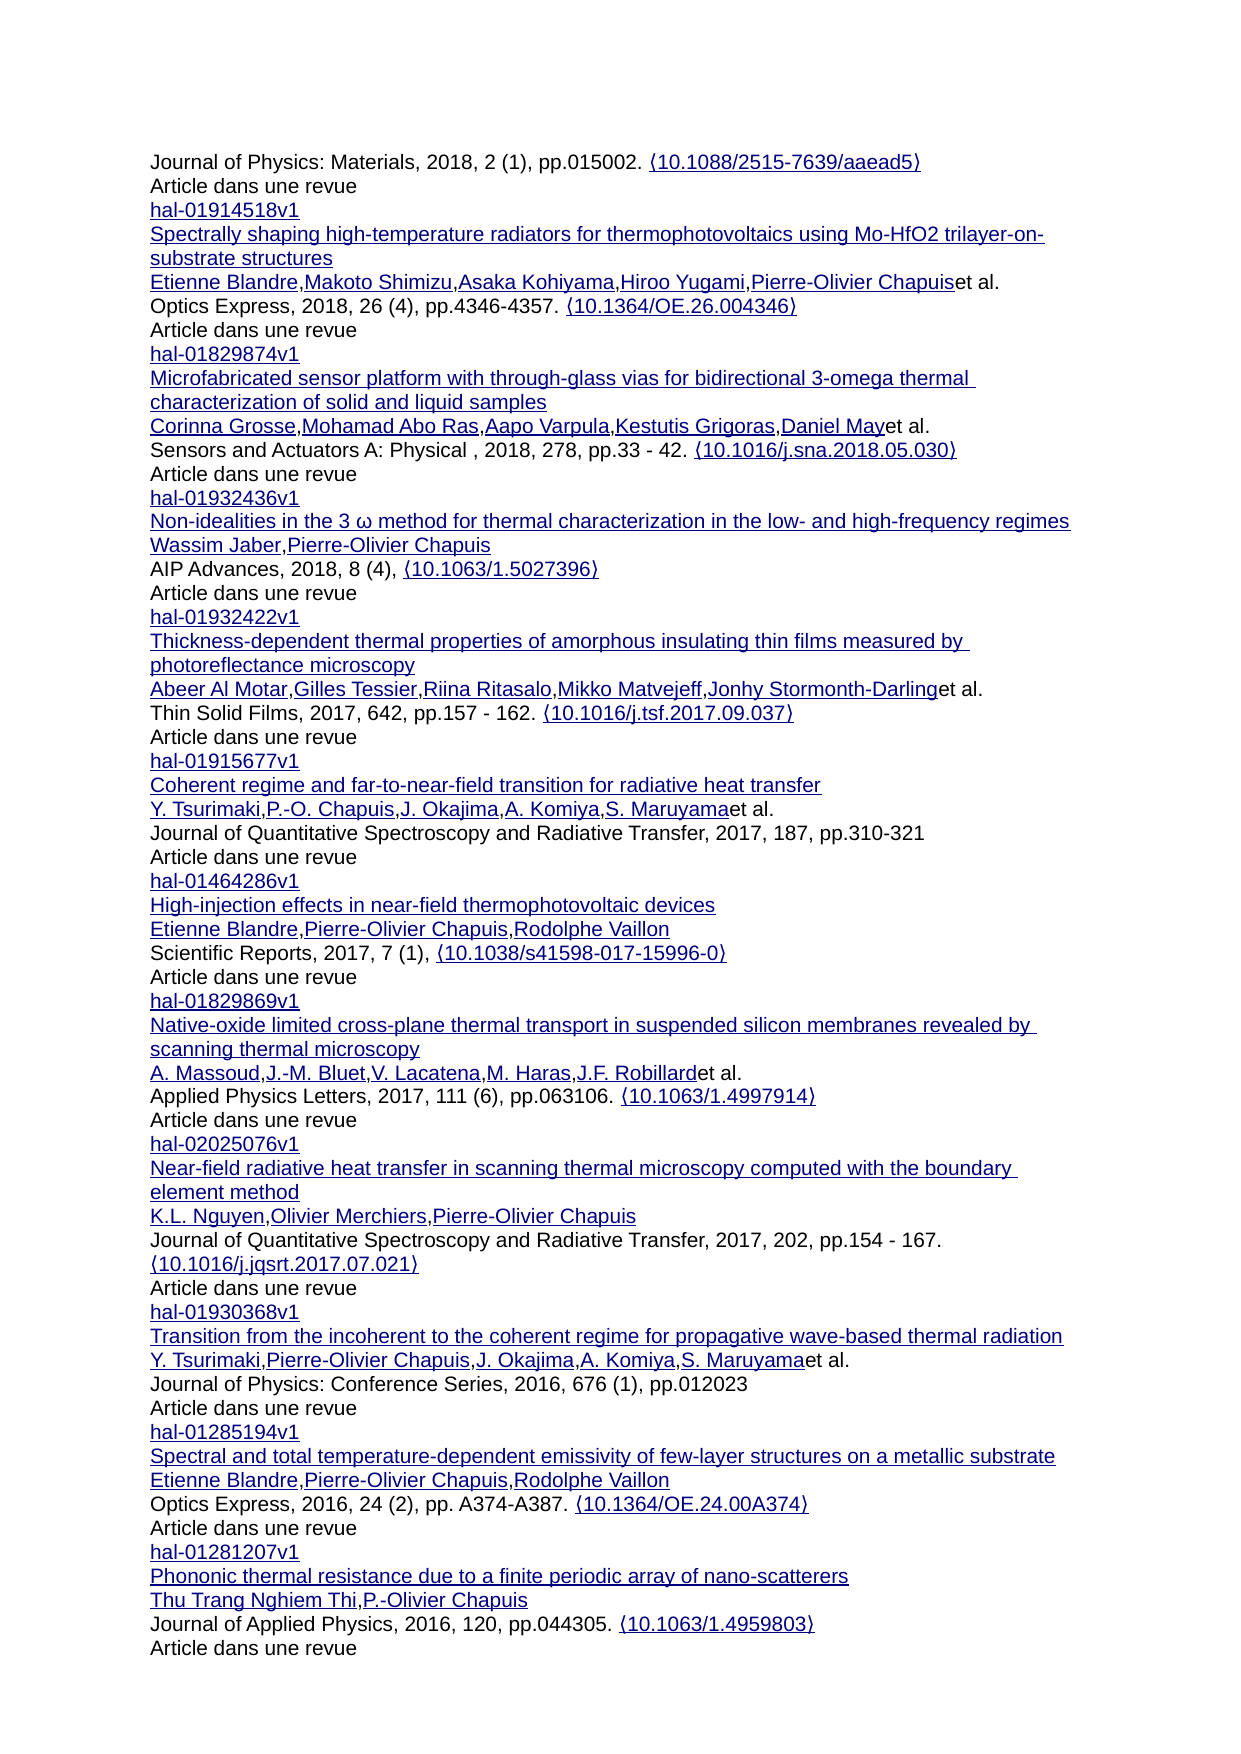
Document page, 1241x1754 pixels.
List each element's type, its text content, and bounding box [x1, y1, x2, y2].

table_cell Microfabricated sensor platform with through-glass vias for bidirectional 3-omega thermal characterization of solid and liquid samples Corinna Grosse,Mohamad Abo Ras,Aapo Varpula,Kestutis Grigoras,Daniel Mayet al. Sensors and Actuators A: Physical , 2018, 278, pp.33 - 42. ⟨10.1016/j.sna.2018.05.030⟩ Article dans une revue hal-01932436v1 [150, 366, 1090, 509]
table_cell Journal of Physics: Materials, 2018, 2 (1), pp.015002. ⟨10.1088/2515-7639/aaead5⟩ Article dans une revue hal-01914518v1 [150, 150, 1090, 222]
table_cell Non-idealities in the 3 ω method for thermal characterization in the low- and high-frequency regimes Wassim Jaber,Pierre-Olivier Chapuis AIP Advances, 2018, 8 (4), ⟨10.1063/1.5027396⟩ Article dans une revue hal-01932422v1 [150, 509, 1090, 629]
table_cell High-injection effects in near-field thermophotovoltaic devices Etienne Blandre,Pierre-Olivier Chapuis,Rodolphe Vaillon Scientific Reports, 2017, 7 (1), ⟨10.1038/s41598-017-15996-0⟩ Article dans une revue hal-01829869v1 [150, 893, 1090, 1012]
table_cell Spectrally shaping high-temperature radiators for thermophotovoltaics using Mo-HfO2 trilayer-on-substrate structures Etienne Blandre,Makoto Shimizu,Asaka Kohiyama,Hiroo Yugami,Pierre-Olivier Chapuiset al. Optics Express, 2018, 26 (4), pp.4346-4357. ⟨10.1364/OE.26.004346⟩ Article dans une revue hal-01829874v1 [150, 222, 1090, 366]
table_cell Thickness-dependent thermal properties of amorphous insulating thin films measured by photoreflectance microscopy Abeer Al Motar,Gilles Tessier,Riina Ritasalo,Mikko Matvejeff,Jonhy Stormonth-Darlinget al. Thin Solid Films, 2017, 642, pp.157 - 162. ⟨10.1016/j.tsf.2017.09.037⟩ Article dans une revue hal-01915677v1 [150, 629, 1090, 773]
table_cell Near-field radiative heat transfer in scanning thermal microscopy computed with the boundary element method K.L. Nguyen,Olivier Merchiers,Pierre-Olivier Chapuis Journal of Quantitative Spectroscopy and Radiative Transfer, 2017, 202, pp.154 - 167. ⟨10.1016/j.jqsrt.2017.07.021⟩ Article dans une revue hal-01930368v1 [150, 1156, 1090, 1324]
table_cell Coherent regime and far-to-near-field transition for radiative heat transfer Y. Tsurimaki,P.-O. Chapuis,J. Okajima,A. Komiya,S. Maruyamaet al. Journal of Quantitative Spectroscopy and Radiative Transfer, 2017, 187, pp.310-321 Article dans une revue hal-01464286v1 [150, 773, 1090, 893]
table_cell Transition from the incoherent to the coherent regime for propagative wave-based thermal radiation Y. Tsurimaki,Pierre-Olivier Chapuis,J. Okajima,A. Komiya,S. Maruyamaet al. Journal of Physics: Conference Series, 2016, 676 (1), pp.012023 Article dans une revue hal-01285194v1 [150, 1324, 1090, 1444]
table_cell Native-oxide limited cross-plane thermal transport in suspended silicon membranes revealed by scanning thermal microscopy A. Massoud,J.-M. Bluet,V. Lacatena,M. Haras,J.F. Robillardet al. Applied Physics Letters, 2017, 111 (6), pp.063106. ⟨10.1063/1.4997914⟩ Article dans une revue hal-02025076v1 [150, 1013, 1090, 1156]
table_cell Spectral and total temperature-dependent emissivity of few-layer structures on a metallic substrate Etienne Blandre,Pierre-Olivier Chapuis,Rodolphe Vaillon Optics Express, 2016, 24 (2), pp. A374-A387. ⟨10.1364/OE.24.00A374⟩ Article dans une revue hal-01281207v1 [150, 1444, 1090, 1563]
table_cell Phononic thermal resistance due to a finite periodic array of nano-scatterers Thu Trang Nghiem Thi,P.-Olivier Chapuis Journal of Applied Physics, 2016, 120, pp.044305. ⟨10.1063/1.4959803⟩ Article dans une revue [150, 1564, 1090, 1659]
